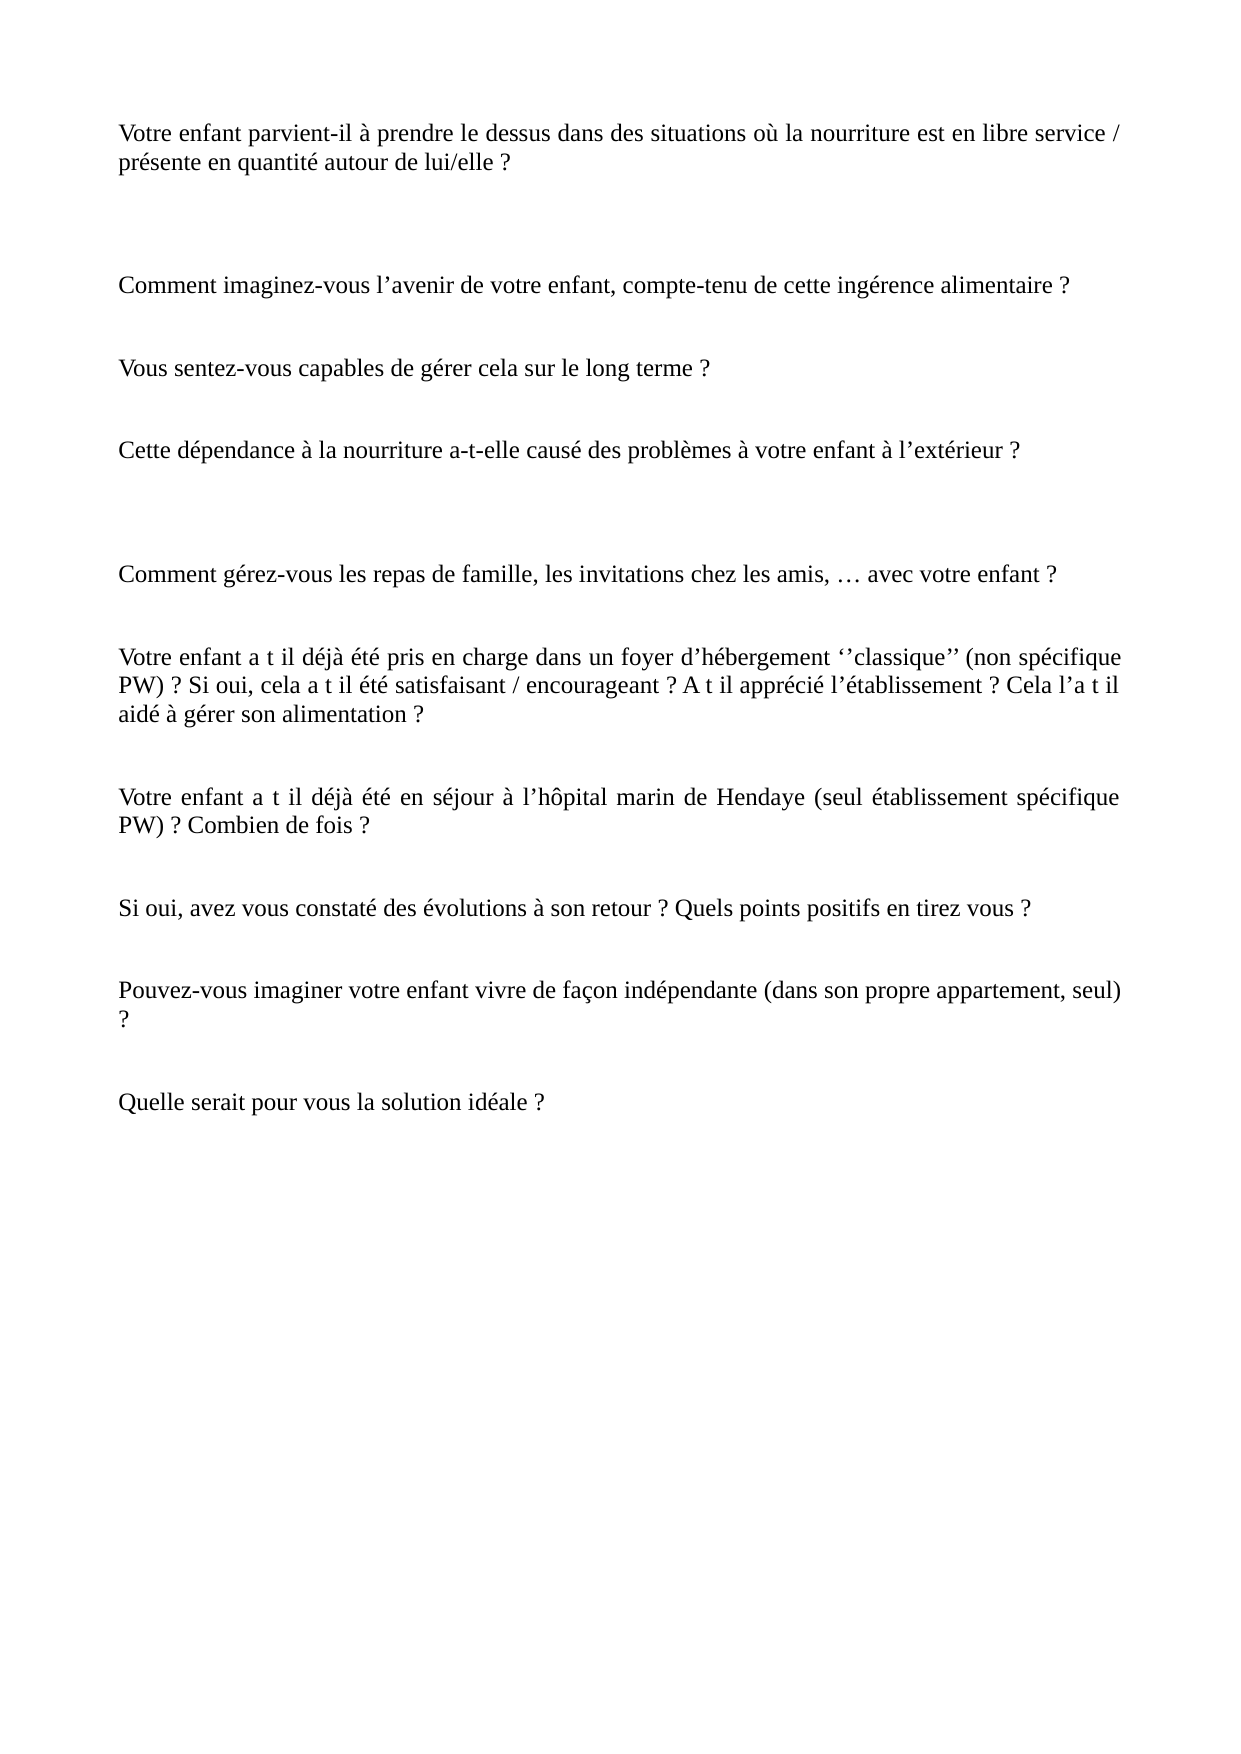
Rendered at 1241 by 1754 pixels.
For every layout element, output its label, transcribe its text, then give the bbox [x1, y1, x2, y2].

text Si oui, avez vous constaté des évolutions à son retour ? Quels points positifs en tirez vous ? [118, 893, 1122, 922]
text Votre enfant parvient-il à prendre le dessus dans des situations où la nourriture est en libre service / présente en quantité autour de lui/elle ? [118, 118, 1122, 176]
text Votre enfant a t il déjà été en séjour à l’hôpital marin de Hendaye (seul établissement spécifique PW) ? Combien de fois ? [118, 782, 1122, 839]
text Vous sentez-vous capables de gérer cela sur le long terme ? [118, 353, 1122, 382]
text Votre enfant a t il déjà été pris en charge dans un foyer d’hébergement ‘’classique’’ (non spécifique PW) ? Si oui, cela a t il été satisfaisant / encourageant ? A t il apprécié l’établissement ? Cela l’a t il aidé à gérer son alimentation ? [118, 642, 1122, 728]
text Quelle serait pour vous la solution idéale ? [118, 1087, 1122, 1116]
text Pouvez-vous imaginer votre enfant vivre de façon indépendante (dans son propre appartement, seul) ? [118, 976, 1122, 1033]
text Comment gérez-vous les repas de famille, les invitations chez les amis, … avec votre enfant ? [118, 559, 1122, 588]
text Cette dépendance à la nourriture a-t-elle causé des problèmes à votre enfant à l’extérieur ? [118, 436, 1122, 464]
text Comment imaginez-vous l’avenir de votre enfant, compte-tenu de cette ingérence alimentaire ? [118, 271, 1122, 299]
